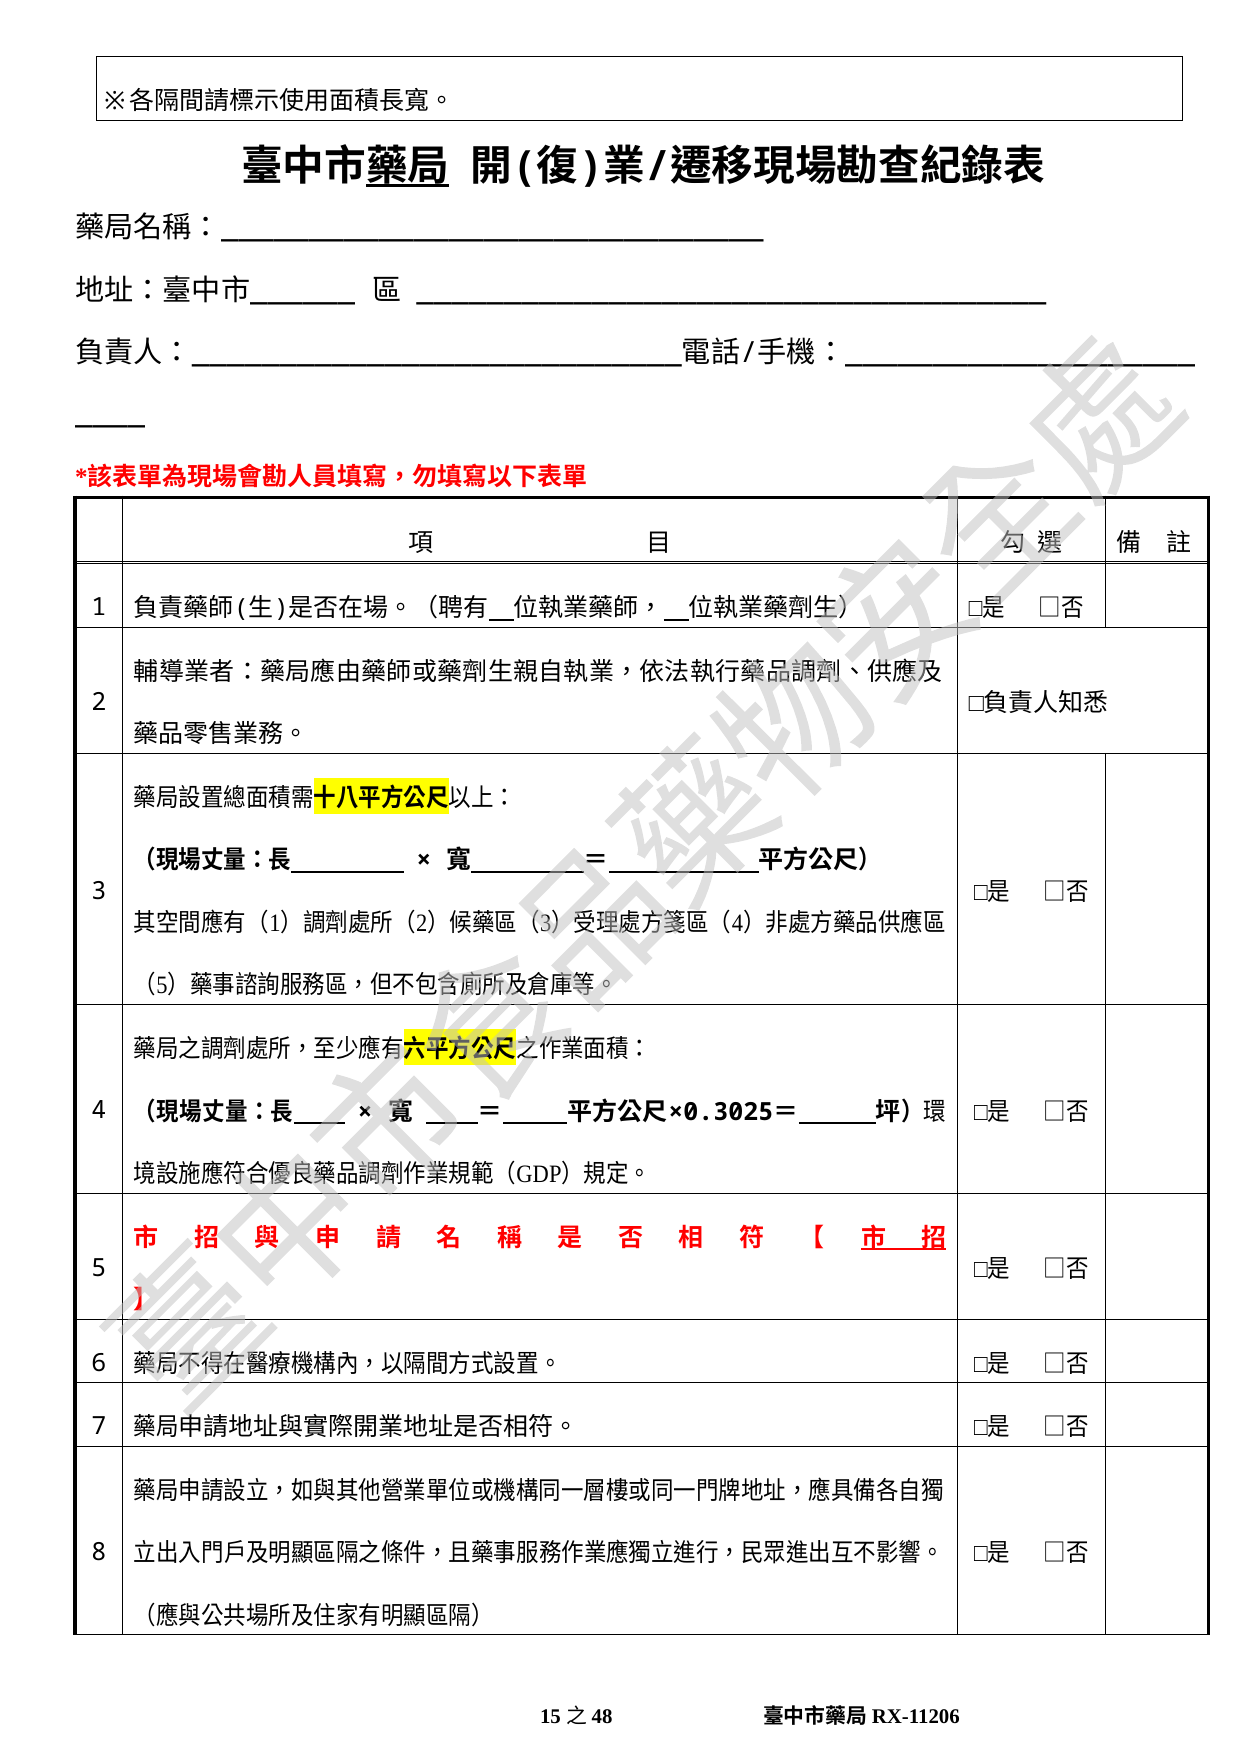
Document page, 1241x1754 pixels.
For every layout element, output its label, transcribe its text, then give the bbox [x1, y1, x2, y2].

text 藥局名稱：_______________________________ [75, 183, 1211, 246]
table_cell 藥局不得在醫療機構內，以隔間方式設置。 [225, 1320, 957, 1382]
text 負責人：____________________________電話/手機：________________________ [75, 308, 1211, 433]
table_header 備 註 [1106, 499, 1207, 561]
table_cell □是 □否 [958, 1383, 1105, 1446]
table_header 項 目 [123, 499, 957, 561]
table_cell 藥局設置總面積需十八平方公尺以上： （現場丈量：長 × 寬 ＝ 平方公尺） 其空間應有（1）調劑處所（2）候藥區（3）受理處方箋區（4）非處方藥品供應區（5）藥事諮詢服務區，但不包含廁所及倉庫等。 [123, 754, 957, 1004]
table_header 勾 選 [958, 499, 991, 532]
table_cell 輔導業者：藥局應由藥師或藥劑生親自執業，依法執行藥品調劑、供應及藥品零售業務。 [123, 628, 957, 753]
table_cell □是 □否 [958, 1320, 1105, 1382]
table_cell 藥局之調劑處所，至少應有六平方公尺之作業面積： （現場丈量：長 × 寬 ＝ 平方公尺×0.3025＝ 坪）環境設施應符合優良藥品調劑作業規範（GDP）規定。 [123, 1005, 957, 1192]
table_cell [1106, 1320, 1207, 1382]
table_cell 藥局不得在醫療機構內，以隔間方式設置。 [215, 1320, 250, 1351]
table_cell 市招與申請名稱是否相符【市招 】 [123, 1194, 957, 1318]
table_cell [1106, 564, 1207, 627]
table_cell 8 [77, 1447, 122, 1634]
table_header [77, 499, 122, 561]
table_cell □是 □否 [958, 564, 1105, 627]
text 地址：臺中市______ 區 ____________________________________ [75, 246, 1211, 308]
table_cell ※各隔間請標示使用面積長寬。 [97, 57, 1182, 119]
table_cell □是 □否 [958, 1005, 1105, 1192]
table_cell 藥局不得在醫療機構內，以隔間方式設置。 [145, 1320, 168, 1338]
table_cell 藥局申請地址與實際開業地址是否相符。 [123, 1383, 957, 1446]
table_cell 2 [77, 628, 122, 753]
table_cell 4 [77, 1005, 122, 1192]
text 臺中市藥局 開(復)業/遷移現場勘查紀錄表 [75, 121, 1211, 183]
table_cell □負責人知悉 [958, 628, 1207, 753]
table_cell 負責藥師(生)是否在場。（聘有 位執業藥師， 位執業藥劑生） [889, 606, 918, 627]
table_cell [1106, 754, 1207, 1004]
table_cell □是 □否 [958, 1447, 1105, 1634]
table_cell 負責藥師(生)是否在場。（聘有 位執業藥師， 位執業藥劑生） [833, 564, 957, 627]
table_cell [1106, 1005, 1207, 1192]
table_cell □是 □否 [958, 754, 1105, 1004]
table_cell 藥局不得在醫療機構內，以隔間方式設置。 [123, 1320, 157, 1382]
table_cell [1106, 1194, 1207, 1318]
table_cell 負責藥師(生)是否在場。（聘有 位執業藥師， 位執業藥劑生） [123, 564, 872, 627]
table_cell 6 [77, 1320, 122, 1382]
table_cell 1 [77, 564, 122, 627]
table_cell 藥局申請設立，如與其他營業單位或機構同一層樓或同一門牌地址，應具備各自獨立出入門戶及明顯區隔之條件，且藥事服務作業應獨立進行，民眾進出互不影響。（應與公共場所及住家有明顯區隔） [123, 1447, 957, 1634]
table_cell [1106, 1383, 1207, 1446]
text *該表單為現場會勘人員填寫，勿填寫以下表單 [75, 433, 1090, 496]
table_cell 藥局不得在醫療機構內，以隔間方式設置。 [149, 1320, 187, 1353]
table_cell 藥局不得在醫療機構內，以隔間方式設置。 [169, 1320, 207, 1353]
text [1090, 459, 1114, 496]
table_cell □是 □否 [958, 1194, 1105, 1318]
table_cell [1106, 1447, 1207, 1634]
table_cell 藥局不得在醫療機構內，以隔間方式設置。 [193, 1327, 222, 1353]
table_header 勾 選 [1021, 499, 1105, 561]
table_cell 藥局不得在醫療機構內，以隔間方式設置。 [158, 1356, 210, 1382]
table_cell 3 [77, 754, 122, 1004]
table_header 勾 選 [994, 547, 1030, 561]
table_cell 7 [77, 1383, 122, 1446]
table_cell 5 [77, 1194, 122, 1318]
table_header 勾 選 [998, 499, 1039, 525]
text [1117, 433, 1211, 496]
table_header 勾 選 [958, 519, 1004, 561]
text [1116, 433, 1159, 455]
